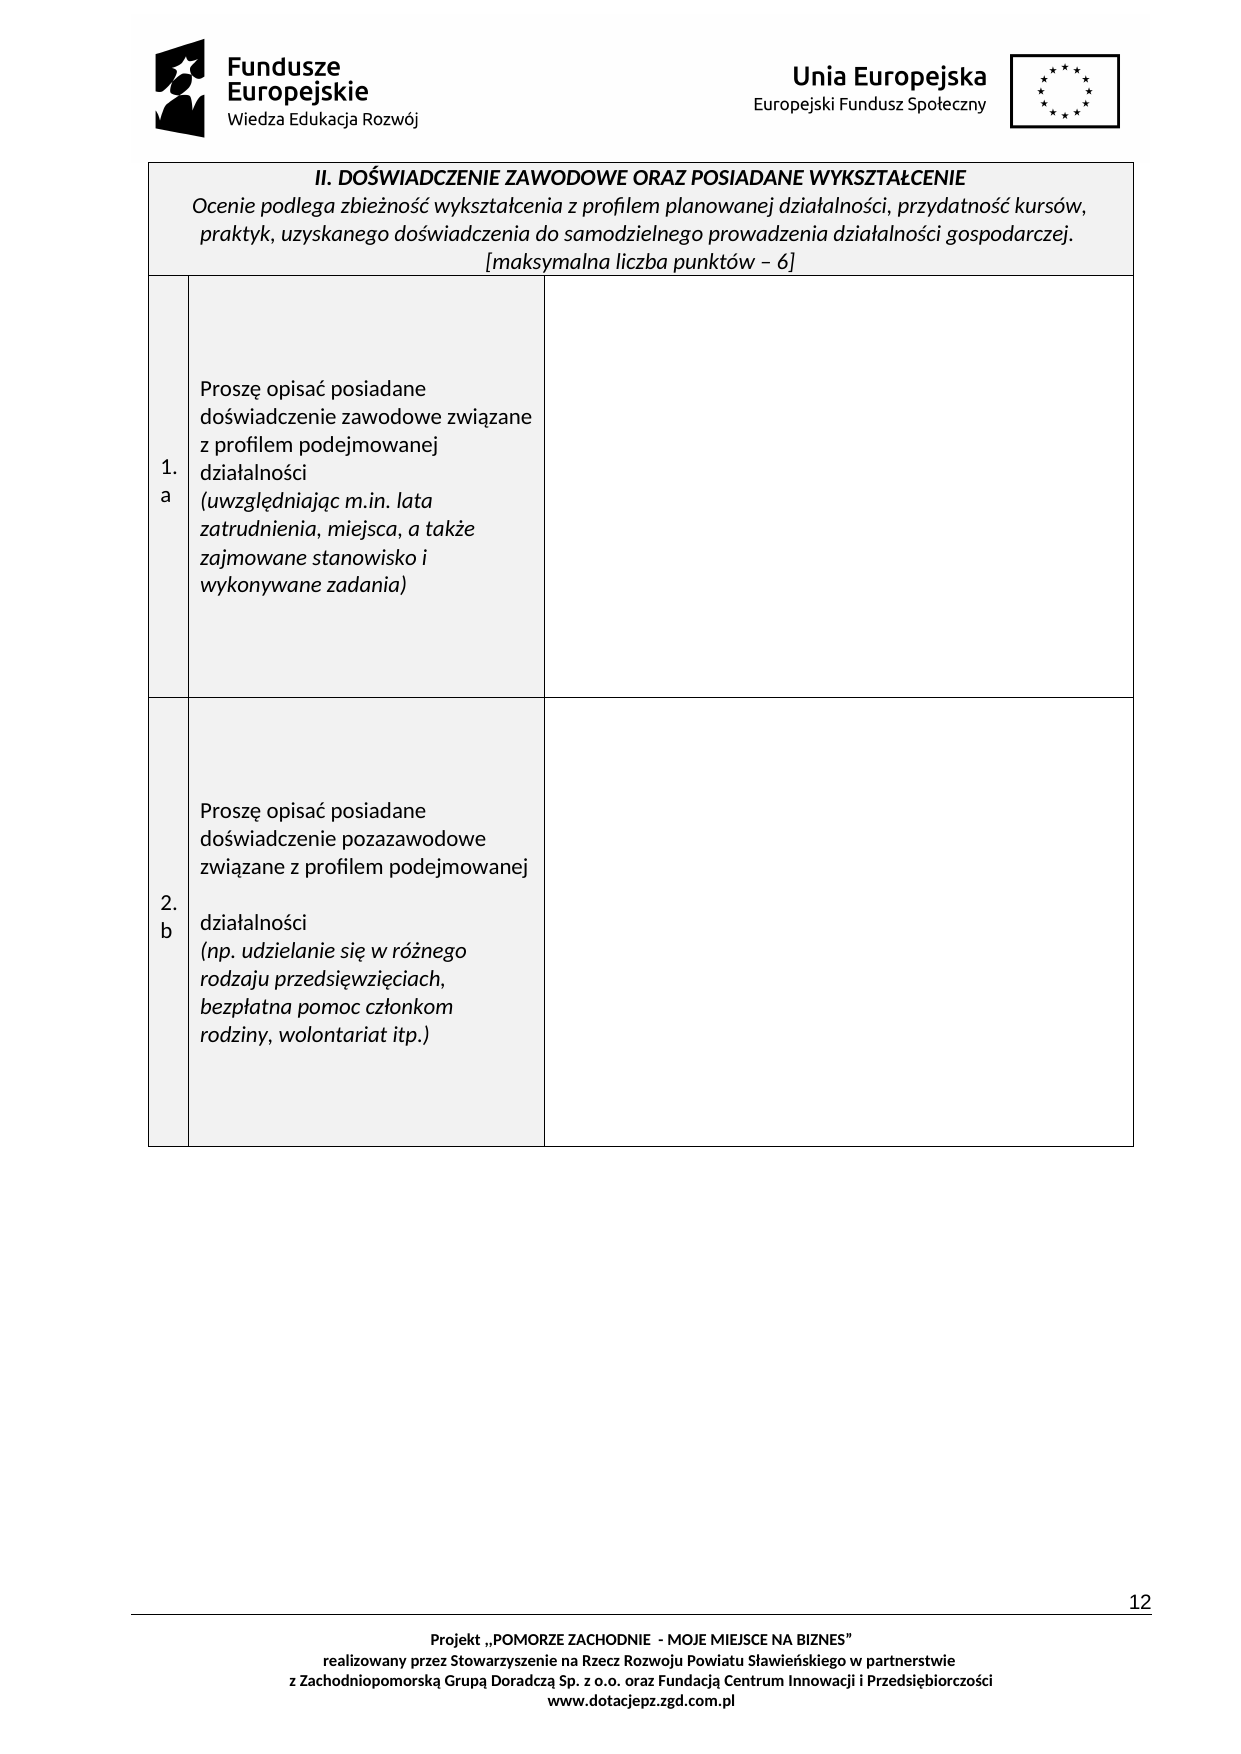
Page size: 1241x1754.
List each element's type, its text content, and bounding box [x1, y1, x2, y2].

table_cell II. DOŚWIADCZENIE ZAWODOWE ORAZ POSIADANE WYKSZTAŁCENIE Ocenie podlega zbieżność wykształcenia z profilem planowanej działalności, przydatność kursów, praktyk, uzyskanego doświadczenia do samodzielnego prowadzenia działalności gospodarczej. [maksymalna liczba punktów – 6] [149, 163, 1133, 275]
table_cell a [149, 276, 188, 697]
table_cell b [149, 698, 188, 1146]
table_cell Proszę opisać posiadane doświadczenie pozazawodowe związane z profilem podejmowanej działalności (np. udzielanie się w różnego rodzaju przedsięwzięciach, bezpłatna pomoc członkom rodziny, wolontariat itp.) [189, 698, 544, 1146]
table_cell Proszę opisać posiadane doświadczenie zawodowe związane z profilem podejmowanej działalności (uwzględniając m.in. lata zatrudnienia, miejsca, a także zajmowane stanowisko i wykonywane zadania) [189, 276, 544, 697]
table_cell [545, 276, 1133, 697]
table_cell [545, 698, 1133, 1146]
